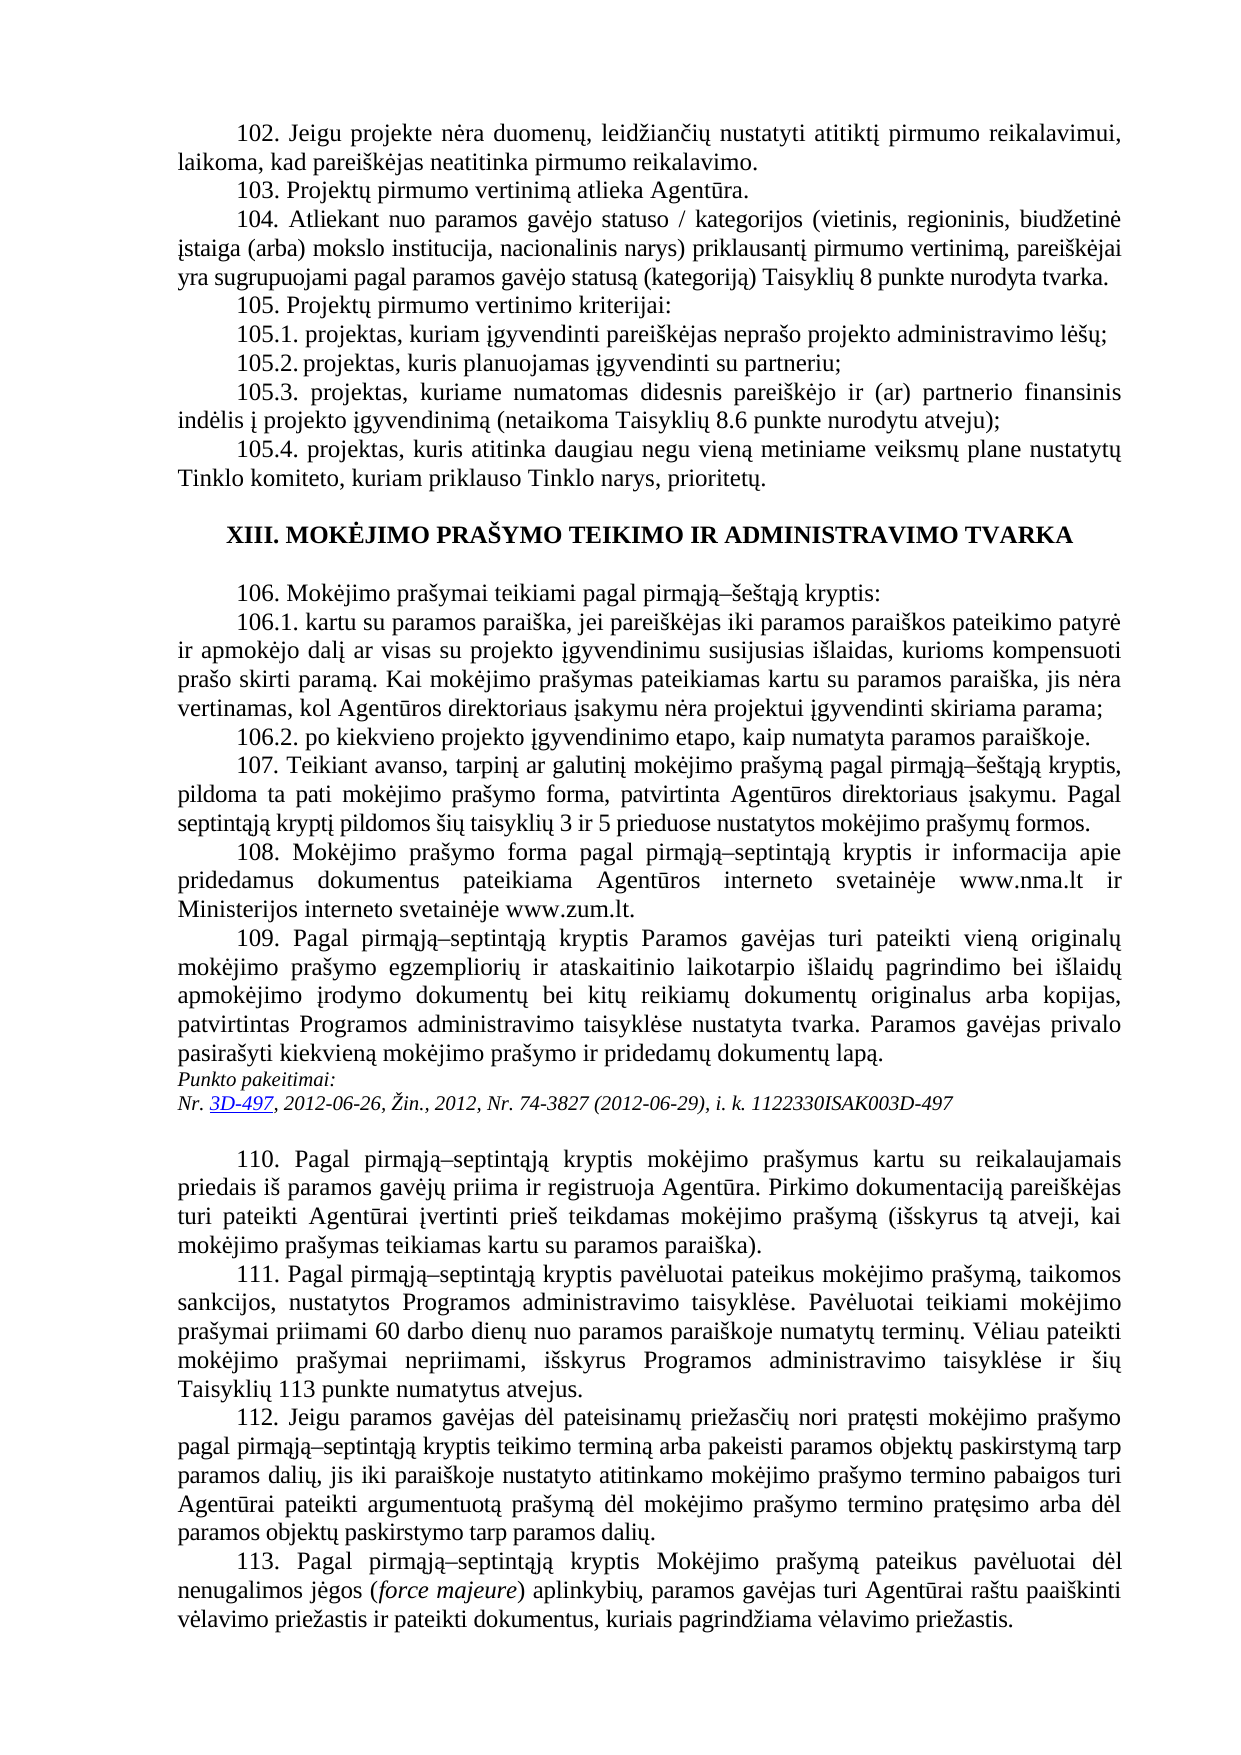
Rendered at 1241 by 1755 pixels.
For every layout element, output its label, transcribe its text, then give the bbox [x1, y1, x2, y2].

text 105.3. projektas, kuriame numatomas didesnis pareiškėjo ir (ar) partnerio finansinis indėlis į projekto įgyvendinimą (netaikoma Taisyklių 8.6 punkte nurodytu atveju); [177, 377, 1122, 434]
text 105.2. projektas, kuris planuojamas įgyvendinti su partneriu; [177, 348, 1122, 377]
text 104. Atliekant nuo paramos gavėjo statuso / kategorijos (vietinis, regioninis, biudžetinė įstaiga (arba) mokslo institucija, nacionalinis narys) priklausantį pirmumo vertinimą, pareiškėjai yra sugrupuojami pagal paramos gavėjo statusą (kategoriją) Taisyklių 8 punkte nurodyta tvarka. [177, 204, 1122, 291]
text XIII. MOKĖJIMO PRAŠYMO TEIKIMO IR ADMINISTRAVIMO TVARKA [177, 521, 1122, 549]
text 107. Teikiant avanso, tarpinį ar galutinį mokėjimo prašymą pagal pirmąją–šeštąją kryptis, pildoma ta pati mokėjimo prašymo forma, patvirtinta Agentūros direktoriaus įsakymu. Pagal septintąją kryptį pildomos šių taisyklių 3 ir 5 prieduose nustatytos mokėjimo prašymų formos. [177, 751, 1122, 837]
text 105.1. projektas, kuriam įgyvendinti pareiškėjas neprašo projekto administravimo lėšų; [177, 319, 1122, 348]
text 102. Jeigu projekte nėra duomenų, leidžiančių nustatyti atitiktį pirmumo reikalavimui, laikoma, kad pareiškėjas neatitinka pirmumo reikalavimo. [177, 118, 1122, 176]
text Punkto pakeitimai: [177, 1067, 1122, 1091]
text 110. Pagal pirmąją–septintąją kryptis mokėjimo prašymus kartu su reikalaujamais priedais iš paramos gavėjų priima ir registruoja Agentūra. Pirkimo dokumentaciją pareiškėjas turi pateikti Agentūrai įvertinti prieš teikdamas mokėjimo prašymą (išskyrus tą atveji, kai mokėjimo prašymas teikiamas kartu su paramos paraiška). [177, 1144, 1122, 1259]
text 103. Projektų pirmumo vertinimą atlieka Agentūra. [177, 176, 1122, 204]
text 106.1. kartu su paramos paraiška, jei pareiškėjas iki paramos paraiškos pateikimo patyrė ir apmokėjo dalį ar visas su projekto įgyvendinimu susijusias išlaidas, kurioms kompensuoti prašo skirti paramą. Kai mokėjimo prašymas pateikiamas kartu su paramos paraiška, jis nėra vertinamas, kol Agentūros direktoriaus įsakymu nėra projektui įgyvendinti skiriama parama; [177, 607, 1122, 722]
text 105.4. projektas, kuris atitinka daugiau negu vieną metiniame veiksmų plane nustatytų Tinklo komiteto, kuriam priklauso Tinklo narys, prioritetų. [177, 434, 1122, 492]
text 111. Pagal pirmąją–septintąją kryptis pavėluotai pateikus mokėjimo prašymą, taikomos sankcijos, nustatytos Programos administravimo taisyklėse. Pavėluotai teikiami mokėjimo prašymai priimami 60 darbo dienų nuo paramos paraiškoje numatytų terminų. Vėliau pateikti mokėjimo prašymai nepriimami, išskyrus Programos administravimo taisyklėse ir šių Taisyklių 113 punkte numatytus atvejus. [177, 1259, 1122, 1402]
text 112. Jeigu paramos gavėjas dėl pateisinamų priežasčių nori pratęsti mokėjimo prašymo pagal pirmąją–septintąją kryptis teikimo terminą arba pakeisti paramos objektų paskirstymą tarp paramos dalių, jis iki paraiškoje nustatyto atitinkamo mokėjimo prašymo termino pabaigos turi Agentūrai pateikti argumentuotą prašymą dėl mokėjimo prašymo termino pratęsimo arba dėl paramos objektų paskirstymo tarp paramos dalių. [177, 1402, 1122, 1546]
text Nr. 3D-497, 2012-06-26, Žin., 2012, Nr. 74-3827 (2012-06-29), i. k. 1122330ISAK003D-497 [177, 1091, 1122, 1115]
text 108. Mokėjimo prašymo forma pagal pirmąją–septintąją kryptis ir informacija apie pridedamus dokumentus pateikiama Agentūros interneto svetainėje www.nma.lt ir Ministerijos interneto svetainėje www.zum.lt. [177, 837, 1122, 923]
text 113. Pagal pirmąją–septintąją kryptis Mokėjimo prašymą pateikus pavėluotai dėl nenugalimos jėgos (force majeure) aplinkybių, paramos gavėjas turi Agentūrai raštu paaiškinti vėlavimo priežastis ir pateikti dokumentus, kuriais pagrindžiama vėlavimo priežastis. [177, 1546, 1122, 1632]
text 106.2. po kiekvieno projekto įgyvendinimo etapo, kaip numatyta paramos paraiškoje. [177, 722, 1122, 751]
text 109. Pagal pirmąją–septintąją kryptis Paramos gavėjas turi pateikti vieną originalų mokėjimo prašymo egzempliorių ir ataskaitinio laikotarpio išlaidų pagrindimo bei išlaidų apmokėjimo įrodymo dokumentų bei kitų reikiamų dokumentų originalus arba kopijas, patvirtintas Programos administravimo taisyklėse nustatyta tvarka. Paramos gavėjas privalo pasirašyti kiekvieną mokėjimo prašymo ir pridedamų dokumentų lapą. [177, 923, 1122, 1067]
text 106. Mokėjimo prašymai teikiami pagal pirmąją–šeštąją kryptis: [177, 578, 1122, 607]
text 105. Projektų pirmumo vertinimo kriterijai: [177, 291, 1122, 319]
